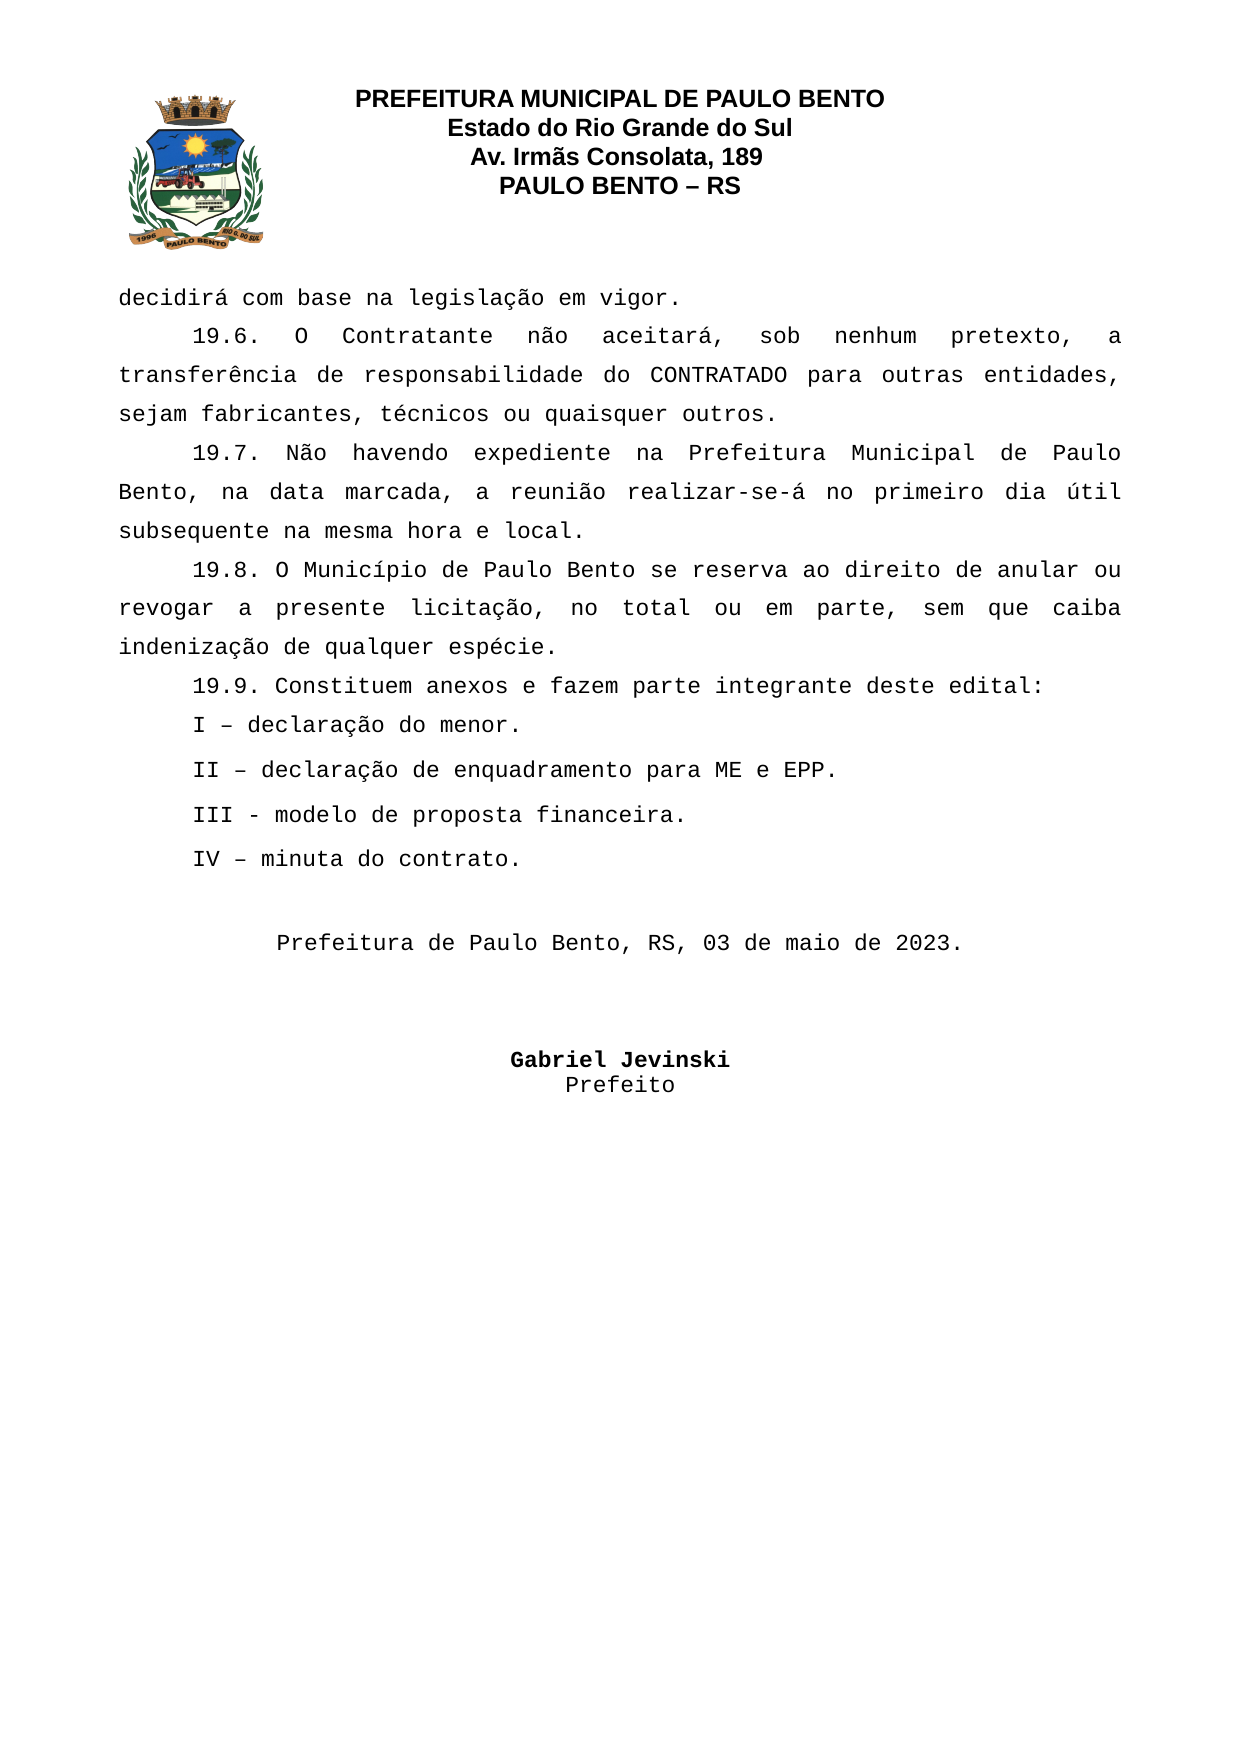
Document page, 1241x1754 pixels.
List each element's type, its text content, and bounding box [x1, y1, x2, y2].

text 19.7. Não havendo expediente na Prefeitura Municipal de Paulo Bento, na data marcada, a reunião realizar-se-á no primeiro dia útil subsequente na mesma hora e local. [118, 441, 1122, 545]
text I – declaração do menor. [118, 713, 1122, 739]
text 19.6. O Contratante não aceitará, sob nenhum pretexto, a transferência de responsabilidade do CONTRATADO para outras entidades, sejam fabricantes, técnicos ou quaisquer outros. [118, 325, 1122, 428]
text II – declaração de enquadramento para ME e EPP. [118, 758, 1122, 784]
text III - modelo de proposta financeira. [118, 803, 1122, 829]
text Prefeito [118, 1074, 1122, 1100]
text IV – minuta do contrato. [118, 848, 1122, 874]
text Prefeitura de Paulo Bento, RS, 03 de maio de 2023. [118, 931, 1122, 957]
text decidirá com base na legislação em vigor. [118, 286, 1122, 312]
text Gabriel Jevinski [118, 1048, 1122, 1074]
picture [128, 94, 264, 250]
text 19.9. Constituem anexos e fazem parte integrante deste edital: [118, 674, 1122, 700]
text 19.8. O Município de Paulo Bento se reserva ao direito de anular ou revogar a presente licitação, no total ou em parte, sem que caiba indenização de qualquer espécie. [118, 558, 1122, 662]
